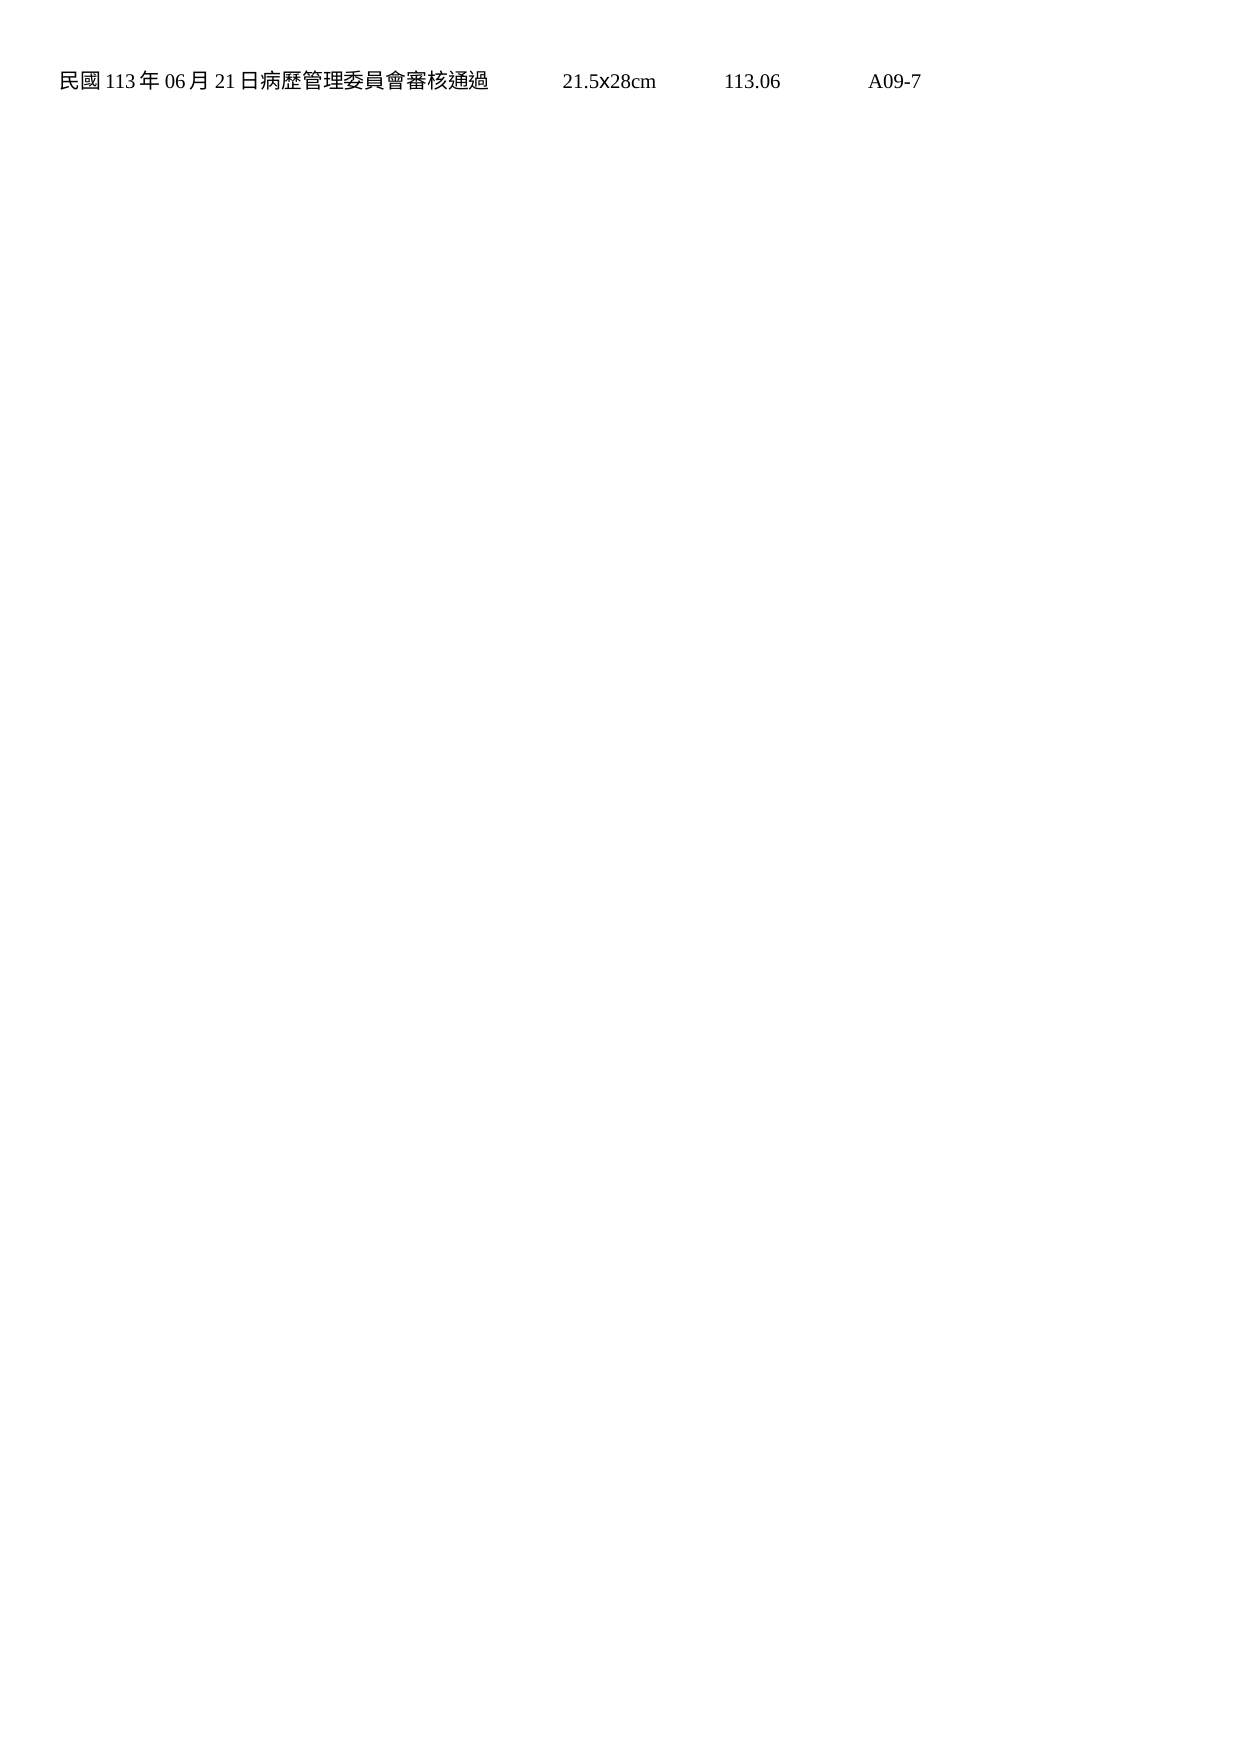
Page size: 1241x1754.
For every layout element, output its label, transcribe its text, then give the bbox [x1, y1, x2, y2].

text 民國113年06月21日病歷管理委員會審核通過 21.5x28cm 113.06 A09-7 [59, 61, 1181, 98]
